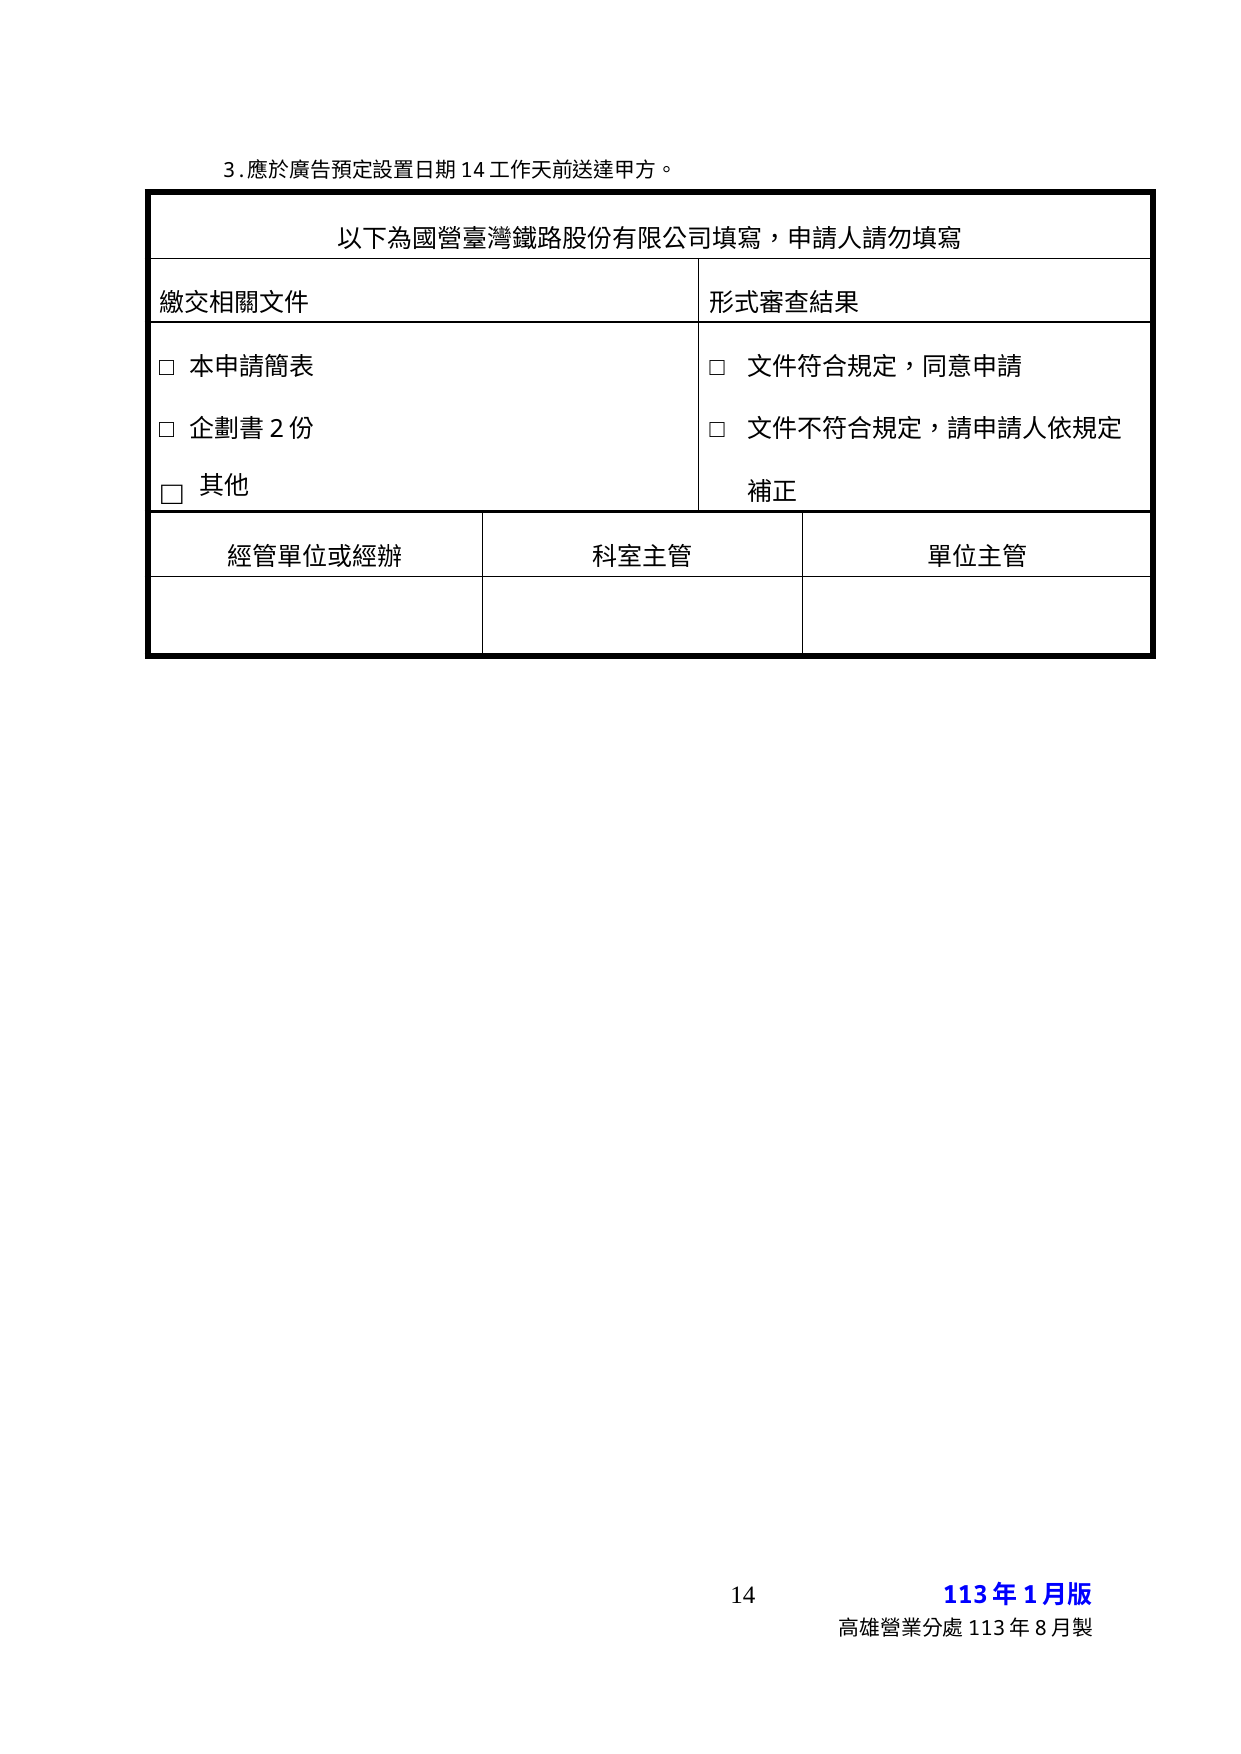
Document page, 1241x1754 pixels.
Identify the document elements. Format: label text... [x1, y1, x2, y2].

table_cell 科室主管 [483, 513, 802, 576]
text 3.應於廣告預定設置日期14工作天前送達甲方。 [148, 127, 1092, 189]
table_cell 形式審查結果 [699, 259, 1150, 321]
table_cell 單位主管 [803, 513, 1150, 576]
table_header 以下為國營臺灣鐵路股份有限公司填寫，申請人請勿填寫 [151, 195, 1150, 258]
table_cell 經管單位或經辦 [151, 513, 482, 576]
table_cell [803, 577, 1150, 653]
table_cell □ 本申請簡表 □ 企劃書2份 其他 [151, 323, 698, 510]
table_cell [483, 577, 802, 653]
table_cell [151, 577, 482, 653]
table_cell 繳交相關文件 [151, 259, 698, 321]
table_cell 文件符合規定，同意申請 文件不符合規定，請申請人依規定補正 [699, 323, 1150, 510]
